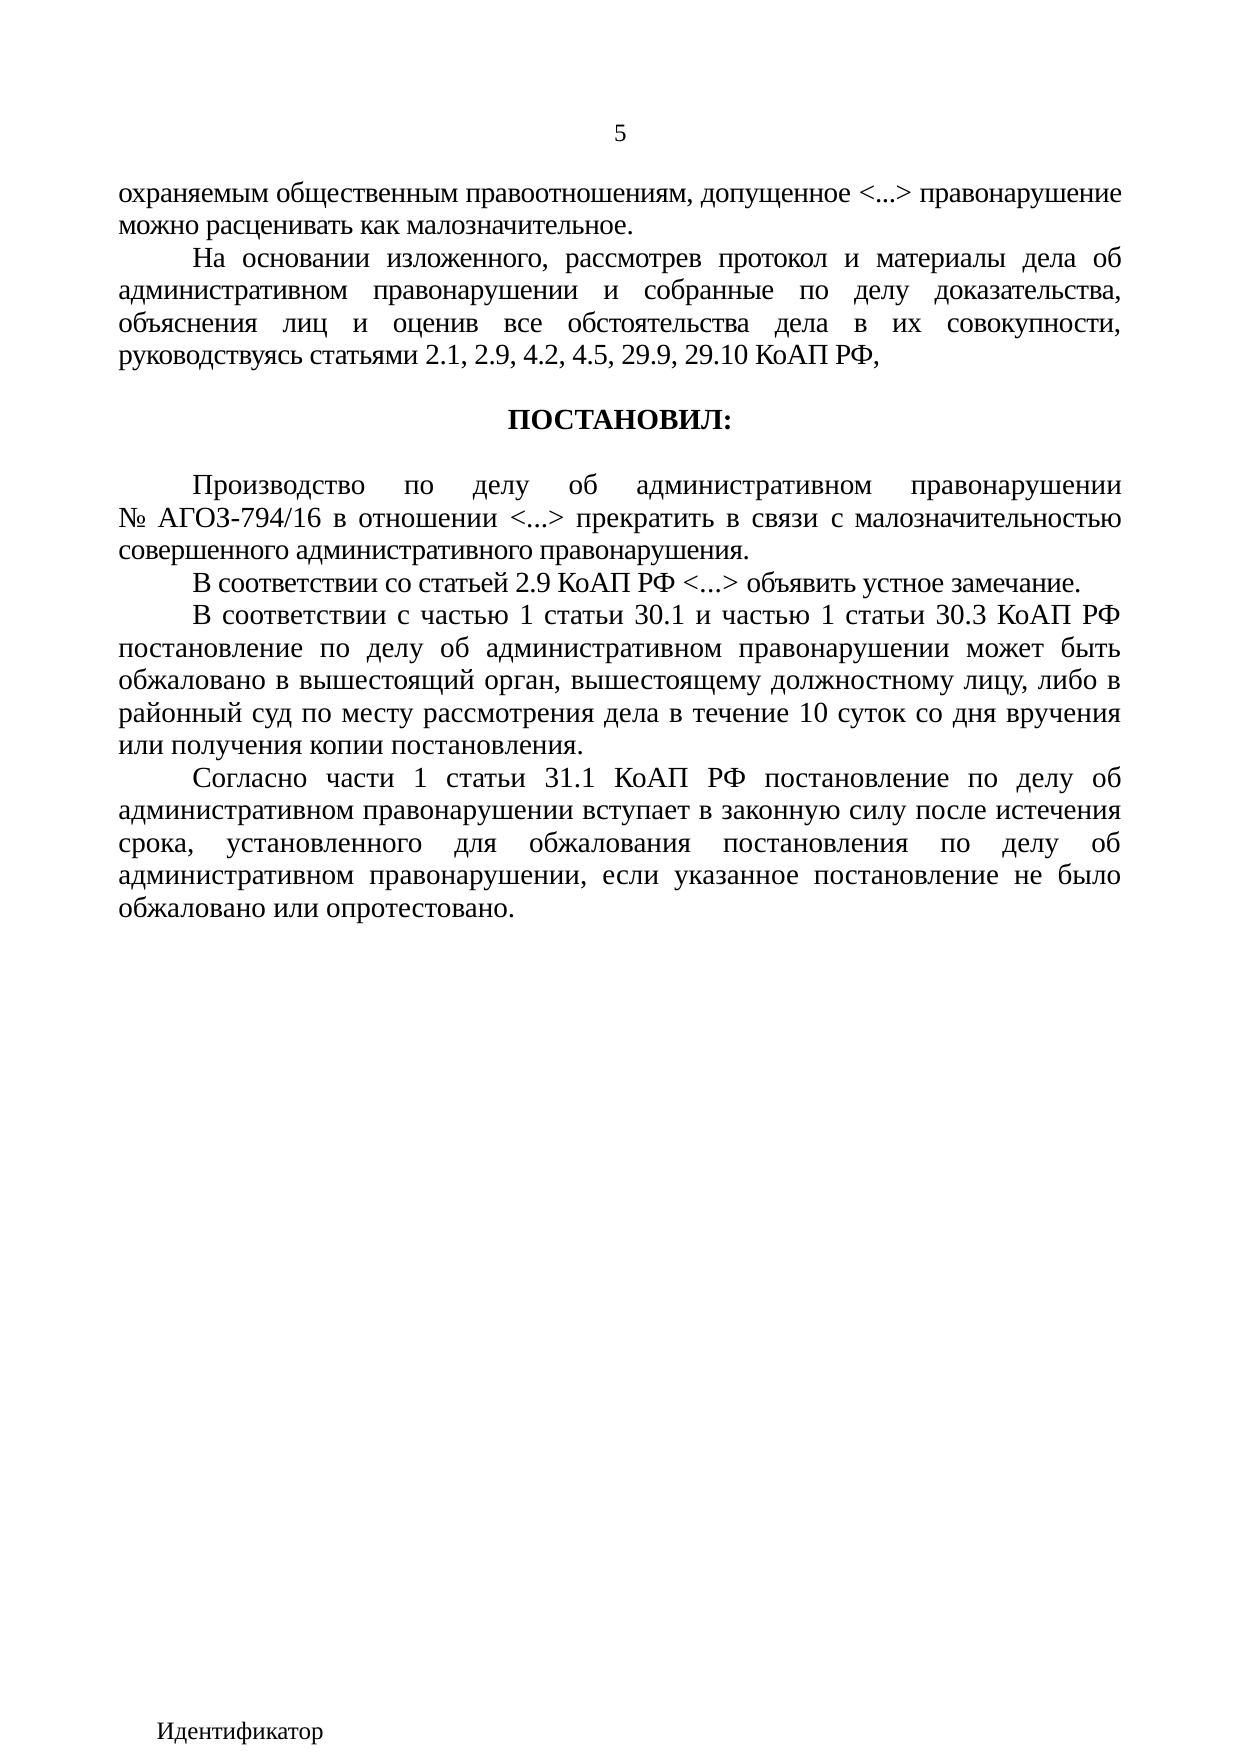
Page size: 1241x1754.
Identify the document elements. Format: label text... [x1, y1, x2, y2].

text охраняемым общественным правоотношениям, допущенное <...> правонарушение можно расценивать как малозначительное. [118, 176, 1122, 241]
text В соответствии со статьей 2.9 КоАП РФ <...> объявить устное замечание. [118, 566, 1122, 599]
text На основании изложенного, рассмотрев протокол и материалы дела об административном правонарушении и собранные по делу доказательства, объяснения лиц и оценив все обстоятельства дела в их совокупности, руководствуясь статьями 2.1, 2.9, 4.2, 4.5, 29.9, 29.10 КоАП РФ, [118, 241, 1122, 371]
text Производство по делу об административном правонарушении № АГОЗ-794/16 в отношении <...> прекратить в связи с малозначительностью совершенного административного правонарушения. [118, 469, 1122, 566]
text Согласно части 1 статьи 31.1 КоАП РФ постановление по делу об административном правонарушении вступает в законную силу после истечения срока, установленного для обжалования постановления по делу об административном правонарушении, если указанное постановление не было обжаловано или опротестовано. [118, 761, 1122, 924]
text ПОСТАНОВИЛ: [118, 404, 1122, 436]
text В соответствии с частью 1 статьи 30.1 и частью 1 статьи 30.3 КоАП РФ постановление по делу об административном правонарушении может быть обжаловано в вышестоящий орган, вышестоящему должностному лицу, либо в районный суд по месту рассмотрения дела в течение 10 суток со дня вручения или получения копии постановления. [118, 599, 1122, 761]
